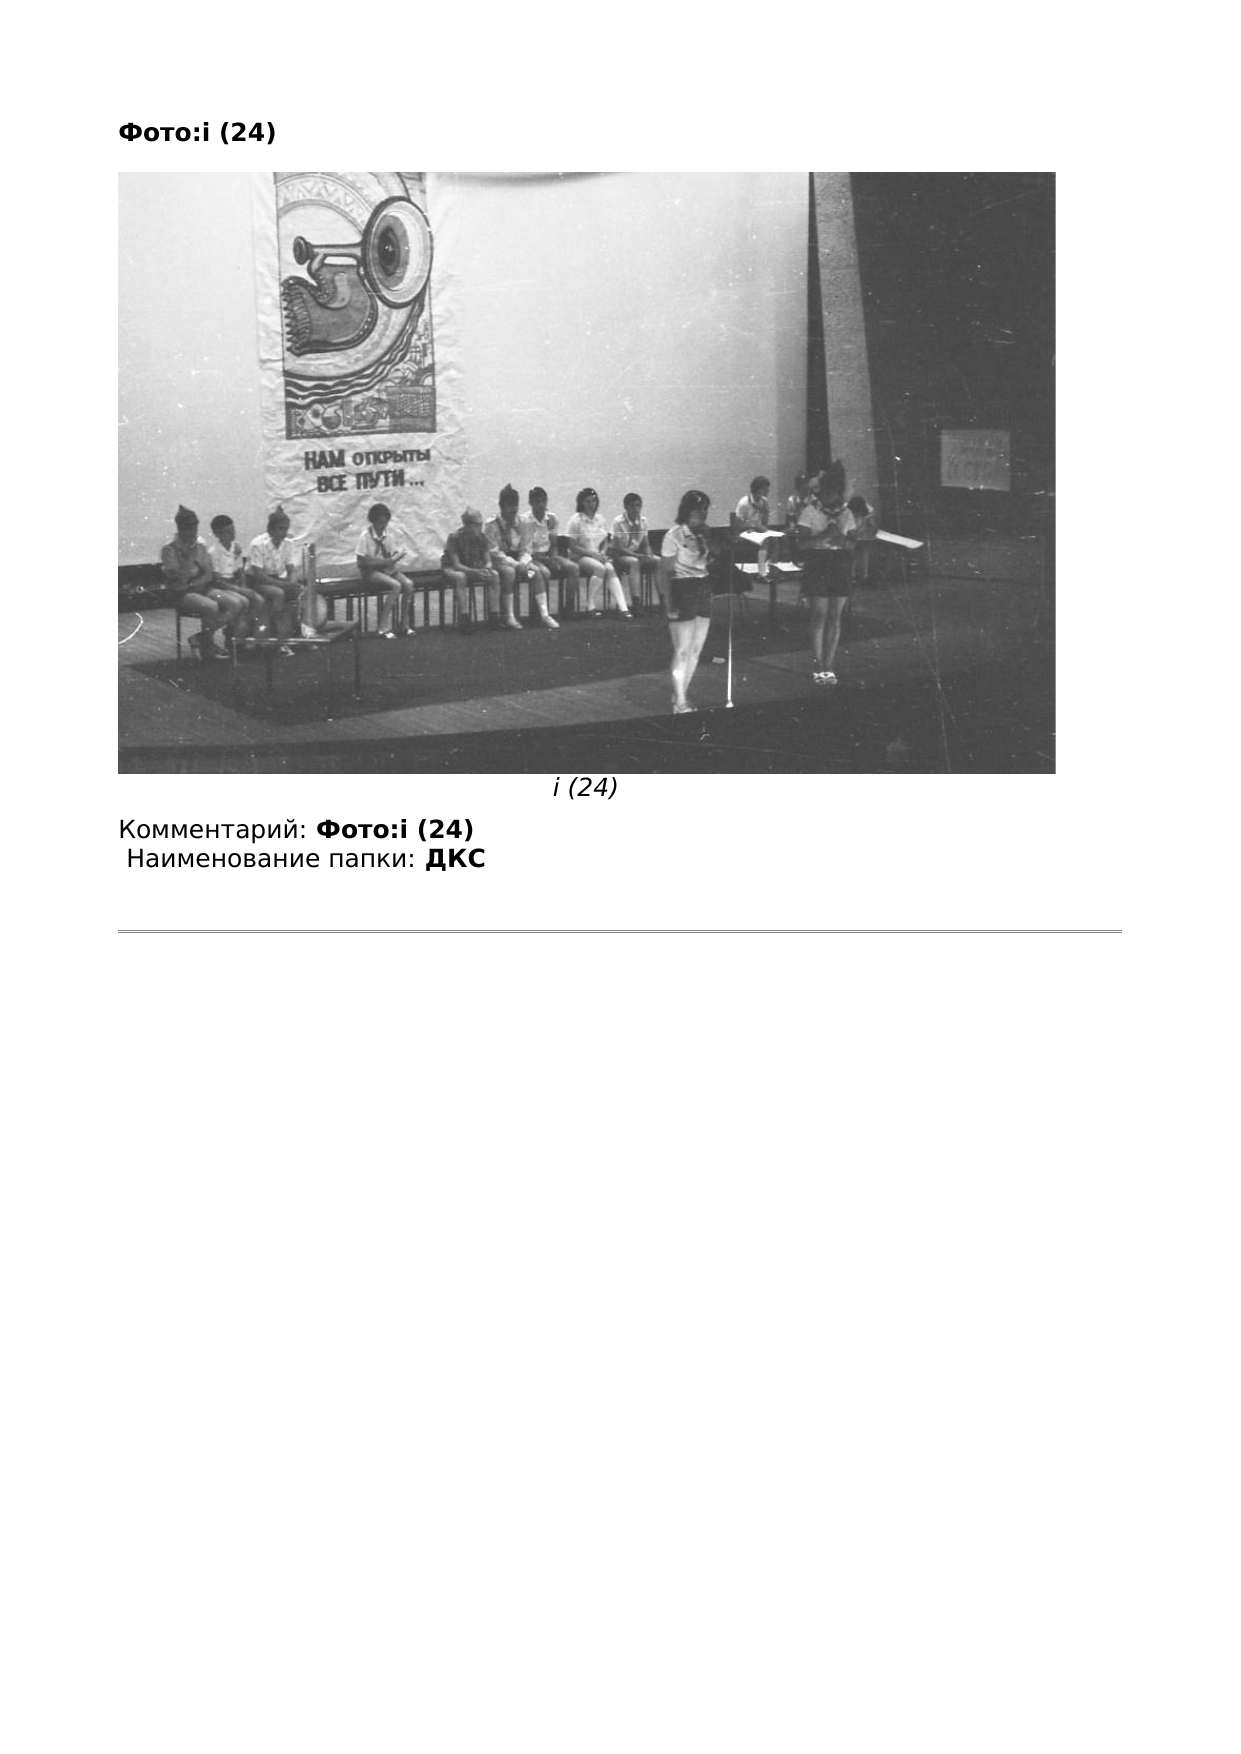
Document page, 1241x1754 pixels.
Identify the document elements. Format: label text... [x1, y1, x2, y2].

subtitle Фото:i (24) [118, 118, 1122, 147]
text i (24) [118, 774, 1056, 803]
picture [118, 172, 1056, 774]
text Комментарий: Фото:i (24) Наименование папки: ДКС [118, 815, 1122, 903]
